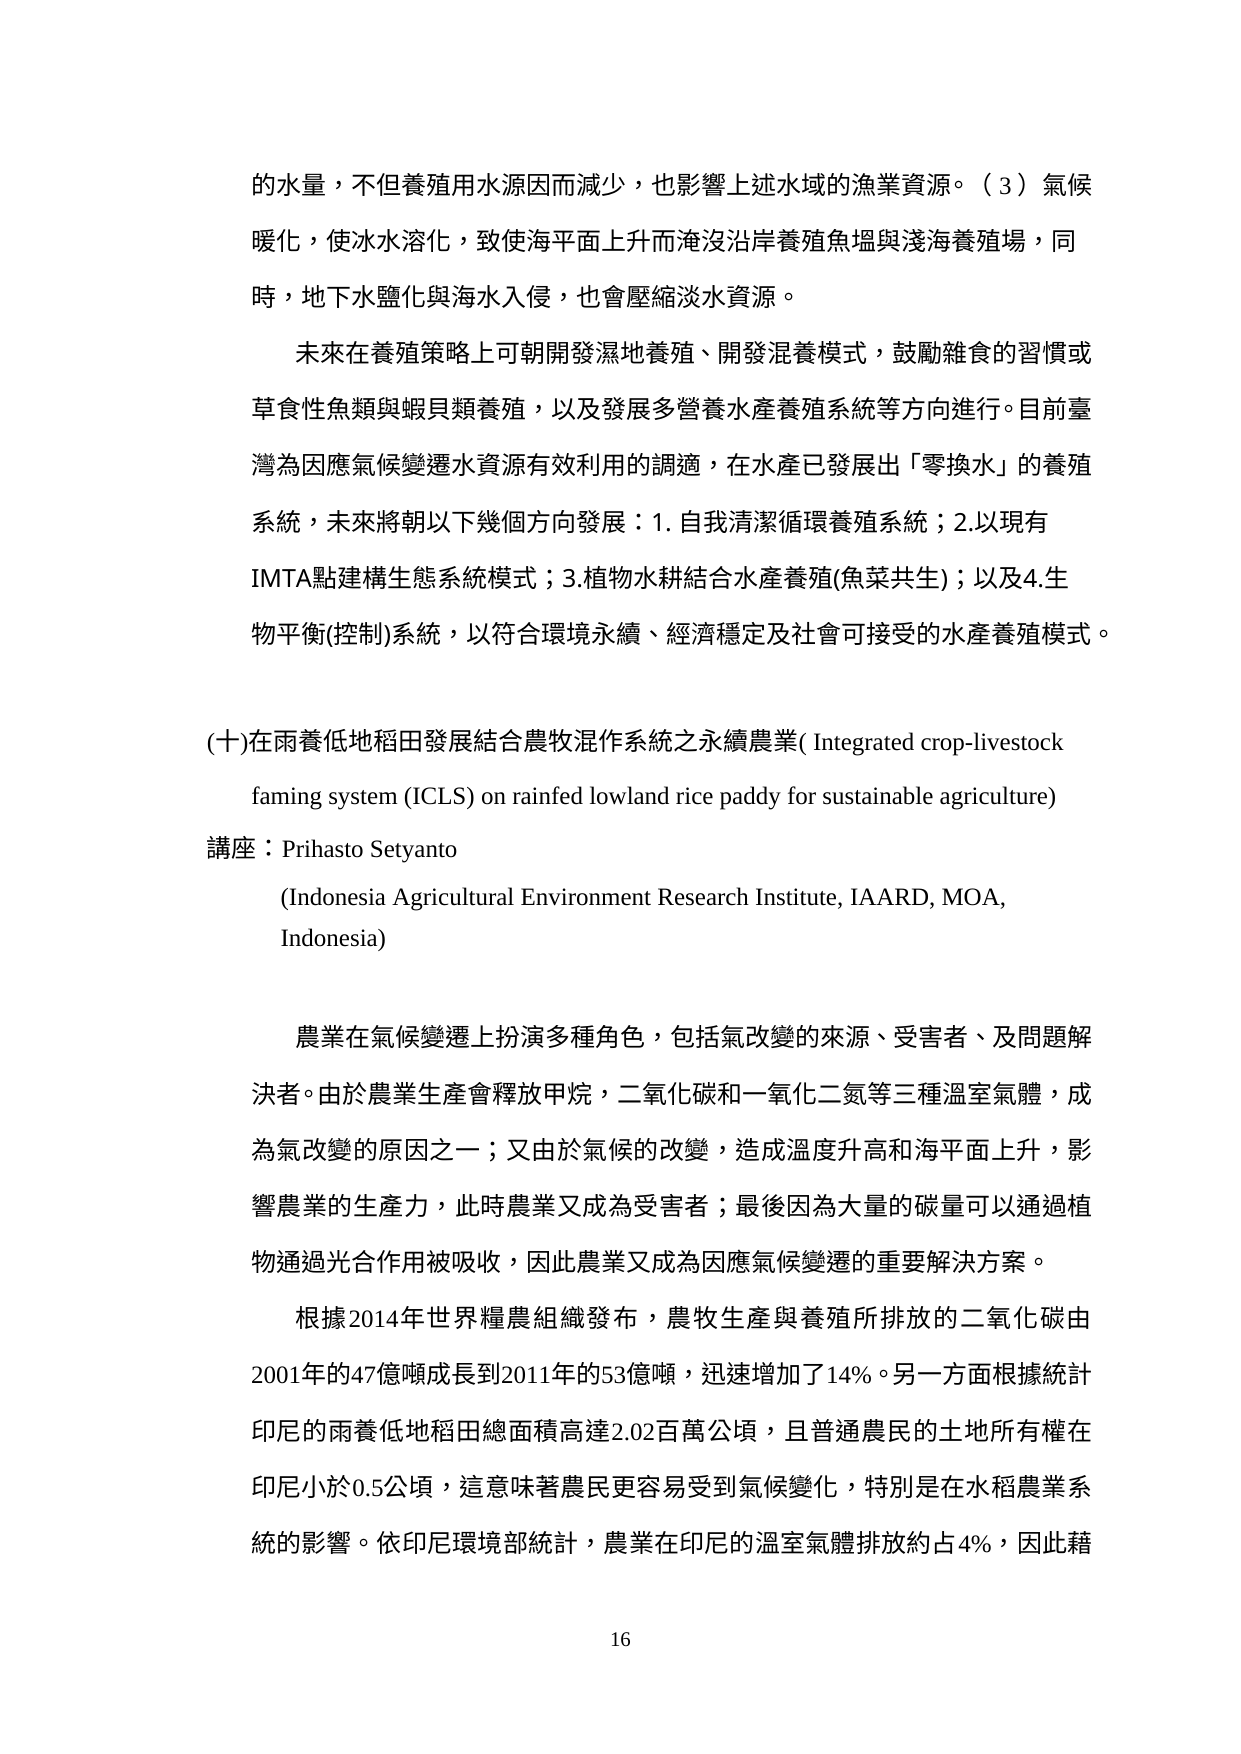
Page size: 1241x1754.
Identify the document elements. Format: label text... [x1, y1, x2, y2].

text 講座：Prihasto Setyanto [207, 828, 1092, 865]
text 農業在氣候變遷上扮演多種角色，包括氣改變的來源、受害者、及問題解決者。由於農業生產會釋放甲烷，二氧化碳和一氧化二氮等三種溫室氣體，成為氣改變的原因之一；又由於氣候的改變，造成溫度升高和海平面上升，影響農業的生產力，此時農業又成為受害者；最後因為大量的碳量可以通過植物通過光合作用被吸收，因此農業又成為因應氣候變遷的重要解決方案。 [251, 1017, 1092, 1280]
text (十)在雨養低地稻田發展結合農牧混作系統之永續農業( Integrated crop-livestock faming system (ICLS) on rainfed lowland rice paddy for sustainable agriculture) [207, 721, 1092, 814]
text 根據2014年世界糧農組織發布，農牧生產與養殖所排放的二氧化碳由2001年的47億噸成長到2011年的53億噸，迅速增加了14%。另一方面根據統計，印尼的雨養低地稻田總面積高達2.02百萬公頃，且普通農民的土地所有權在印尼小於0.5公頃，這意味著農民更容易受到氣候變化，特別是在水稻農業系統的影響。依印尼環境部統計，農業在印尼的溫室氣體排放約占4%，因此藉由提高土地利用和管理策略，農業可以明顯達到減少由土地利用礦物及泥炭土，所造成的溫室氣體的排放量。 [251, 1298, 1092, 1560]
text (Indonesia Agricultural Environment Research Institute, IAARD, MOA, Indonesia) [280, 883, 1092, 952]
text 未來在養殖策略上可朝開發濕地養殖、開發混養模式，鼓勵雜食的習慣或草食性魚類與蝦貝類養殖，以及發展多營養水產養殖系統等方向進行。目前臺灣為因應氣候變遷水資源有效利用的調適，在水產已發展出「零換水」的養殖系統，未來將朝以下幾個方向發展：1. 自我清潔循環養殖系統；2.以現有IMTA點建構生態系統模式；3.植物水耕結合水產養殖(魚菜共生)；以及4.生物平衡(控制)系統，以符合環境永續、經濟穩定及社會可接受的水產養殖模式。 [251, 333, 1092, 651]
text 的水量，不但養殖用水源因而減少，也影響上述水域的漁業資源。（ 3 ）氣候暖化，使冰水溶化，致使海平面上升而淹沒沿岸養殖魚塭與淺海養殖場，同時，地下水鹽化與海水入侵，也會壓縮淡水資源。 [251, 164, 1092, 314]
